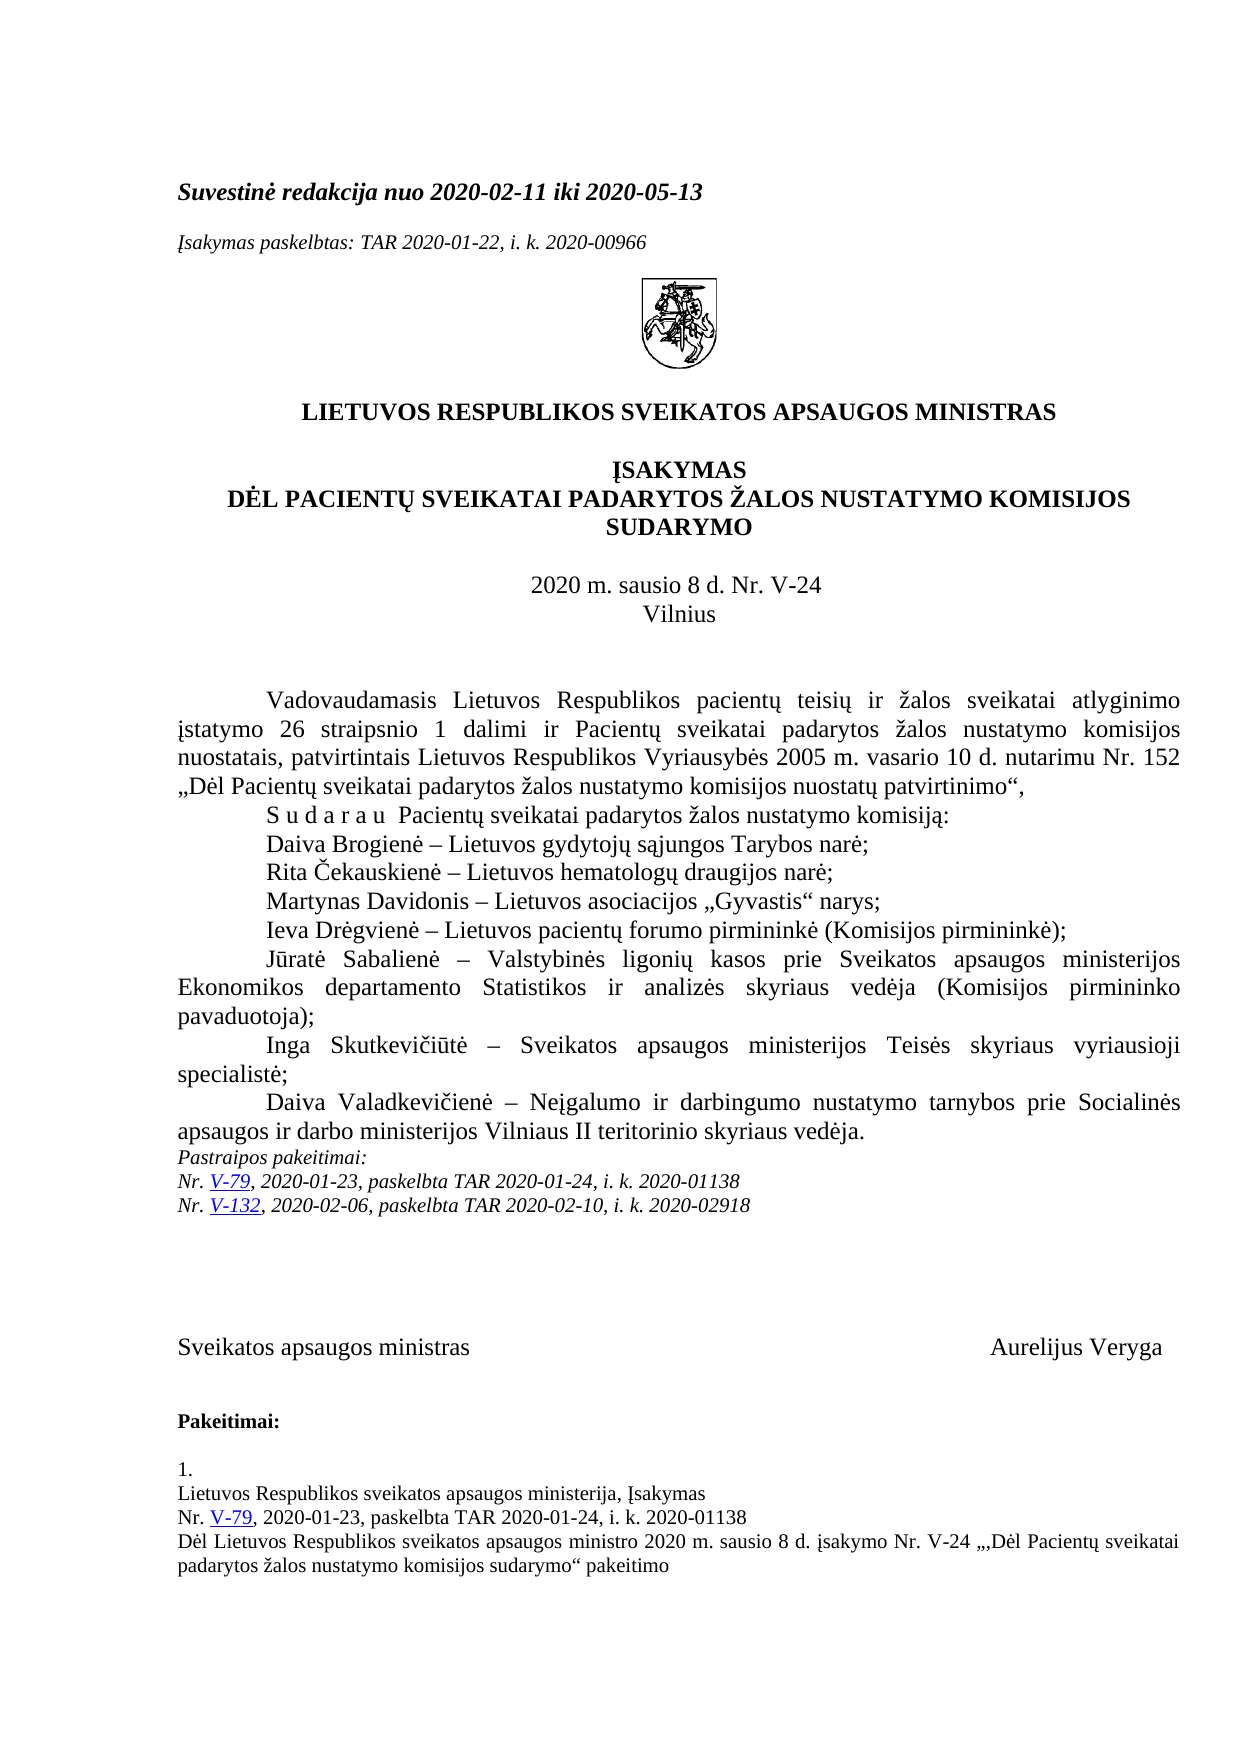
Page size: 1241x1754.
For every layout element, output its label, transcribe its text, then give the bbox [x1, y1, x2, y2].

text Lietuvos Respublikos sveikatos apsaugos ministerija, Įsakymas [177, 1481, 1181, 1505]
text DĖL PACIENTŲ SVEIKATAI PADARYTOS ŽALOS NUSTATYMO KOMISIJOS SUDARYMO [177, 484, 1181, 541]
text Nr. V-132, 2020-02-06, paskelbta TAR 2020-02-10, i. k. 2020-02918 [177, 1193, 1181, 1217]
text Rita Čekauskienė – Lietuvos hematologų draugijos narė; [177, 857, 1181, 886]
text ĮSAKYMAS [177, 455, 1181, 484]
text Sveikatos apsaugos ministras Aurelijus Veryga [177, 1332, 1181, 1361]
text Daiva Valadkevičienė – Neįgalumo ir darbingumo nustatymo tarnybos prie Socialinės apsaugos ir darbo ministerijos Vilniaus II teritorinio skyriaus vedėja. [177, 1087, 1181, 1145]
text Nr. V-79, 2020-01-23, paskelbta TAR 2020-01-24, i. k. 2020-01138 [177, 1505, 1181, 1529]
text Jūratė Sabalienė – Valstybinės ligonių kasos prie Sveikatos apsaugos ministerijos Ekonomikos departamento Statistikos ir analizės skyriaus vedėja (Komisijos pirmininko pavaduotoja); [177, 944, 1181, 1030]
text 2020 m. sausio 8 d. Nr. V-24 [177, 570, 1181, 599]
text 1. [177, 1457, 1181, 1481]
text Suvestinė redakcija nuo 2020-02-11 iki 2020-05-13 [177, 177, 1181, 206]
text Vadovaudamasis Lietuvos Respublikos pacientų teisių ir žalos sveikatai atlyginimo įstatymo 26 straipsnio 1 dalimi ir Pacientų sveikatai padarytos žalos nustatymo komisijos nuostatais, patvirtintais Lietuvos Respublikos Vyriausybės 2005 m. vasario 10 d. nutarimu Nr. 152 „Dėl Pacientų sveikatai padarytos žalos nustatymo komisijos nuostatų patvirtinimo“, [177, 685, 1181, 800]
text Martynas Davidonis – Lietuvos asociacijos „Gyvastis“ narys; [177, 886, 1181, 915]
text Vilnius [177, 599, 1181, 627]
text Pakeitimai: [177, 1409, 1181, 1433]
text Inga Skutkevičiūtė – Sveikatos apsaugos ministerijos Teisės skyriaus vyriausioji specialistė; [177, 1030, 1181, 1087]
text LIETUVOS RESPUBLIKOS SVEIKATOS APSAUGOS MINISTRAS [177, 397, 1181, 426]
text S u d a r a u Pacientų sveikatai padarytos žalos nustatymo komisiją: [177, 800, 1181, 829]
text Nr. V-79, 2020-01-23, paskelbta TAR 2020-01-24, i. k. 2020-01138 [177, 1169, 1181, 1193]
text Ieva Drėgvienė – Lietuvos pacientų forumo pirmininkė (Komisijos pirmininkė); [177, 915, 1181, 944]
text Daiva Brogienė – Lietuvos gydytojų sąjungos Tarybos narė; [177, 829, 1181, 857]
text Įsakymas paskelbtas: TAR 2020-01-22, i. k. 2020-00966 [177, 230, 1181, 254]
text Pastraipos pakeitimai: [177, 1145, 1181, 1169]
text Dėl Lietuvos Respublikos sveikatos apsaugos ministro 2020 m. sausio 8 d. įsakymo Nr. V-24 „,Dėl Pacientų sveikatai padarytos žalos nustatymo komisijos sudarymo“ pakeitimo [177, 1529, 1181, 1577]
